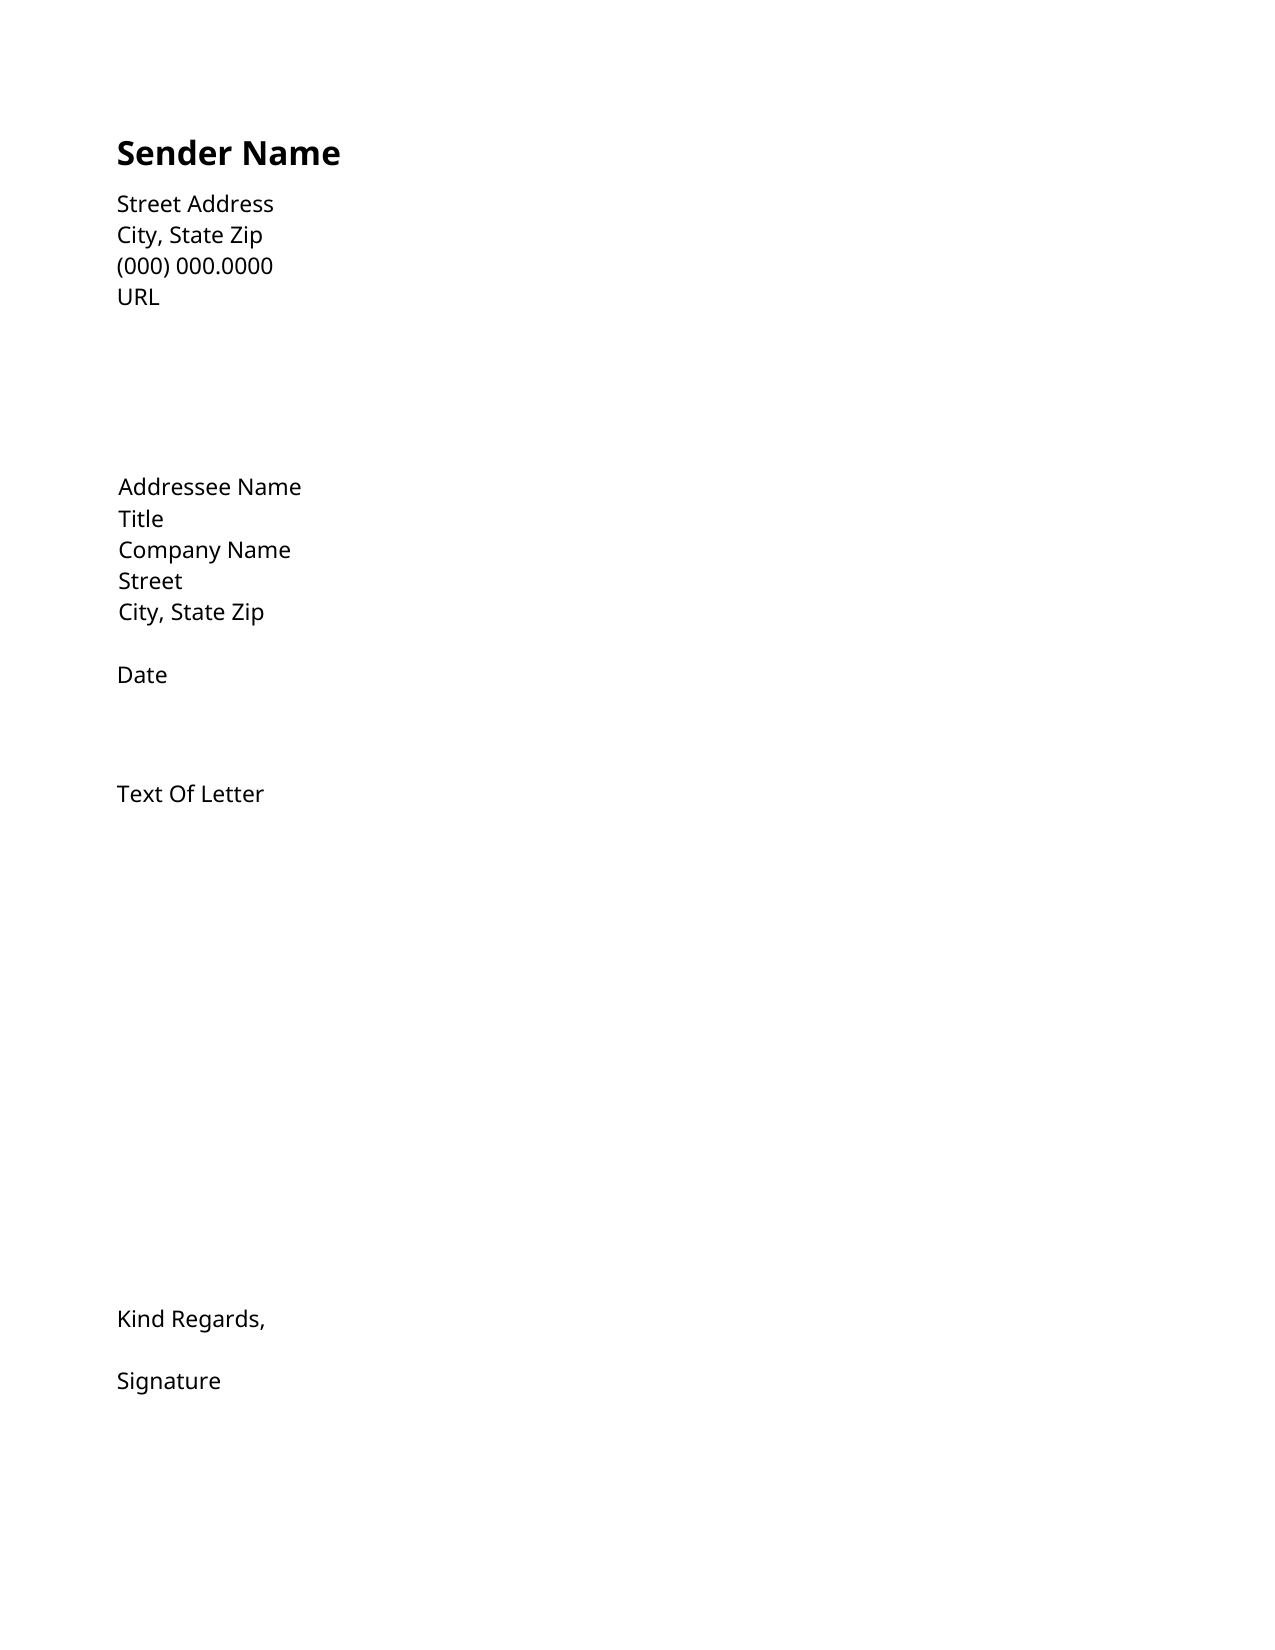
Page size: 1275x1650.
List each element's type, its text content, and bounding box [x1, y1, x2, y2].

text Text Of Letter [117, 777, 1157, 809]
text Addressee Name [118, 471, 1157, 502]
subtitle Street Address [117, 187, 1157, 219]
text Company Name [118, 534, 1157, 565]
subtitle City, State Zip [117, 219, 1157, 250]
text Kind Regards, [117, 1302, 1157, 1334]
subtitle (000) 000.0000 [117, 250, 1157, 281]
text Signature [117, 1365, 1157, 1396]
text Street [118, 565, 1157, 596]
text Title [118, 502, 1157, 534]
subtitle URL [117, 281, 1157, 312]
subtitle Date [117, 659, 1157, 690]
subtitle Sender Name [117, 130, 1157, 176]
text City, State Zip [118, 596, 1157, 627]
